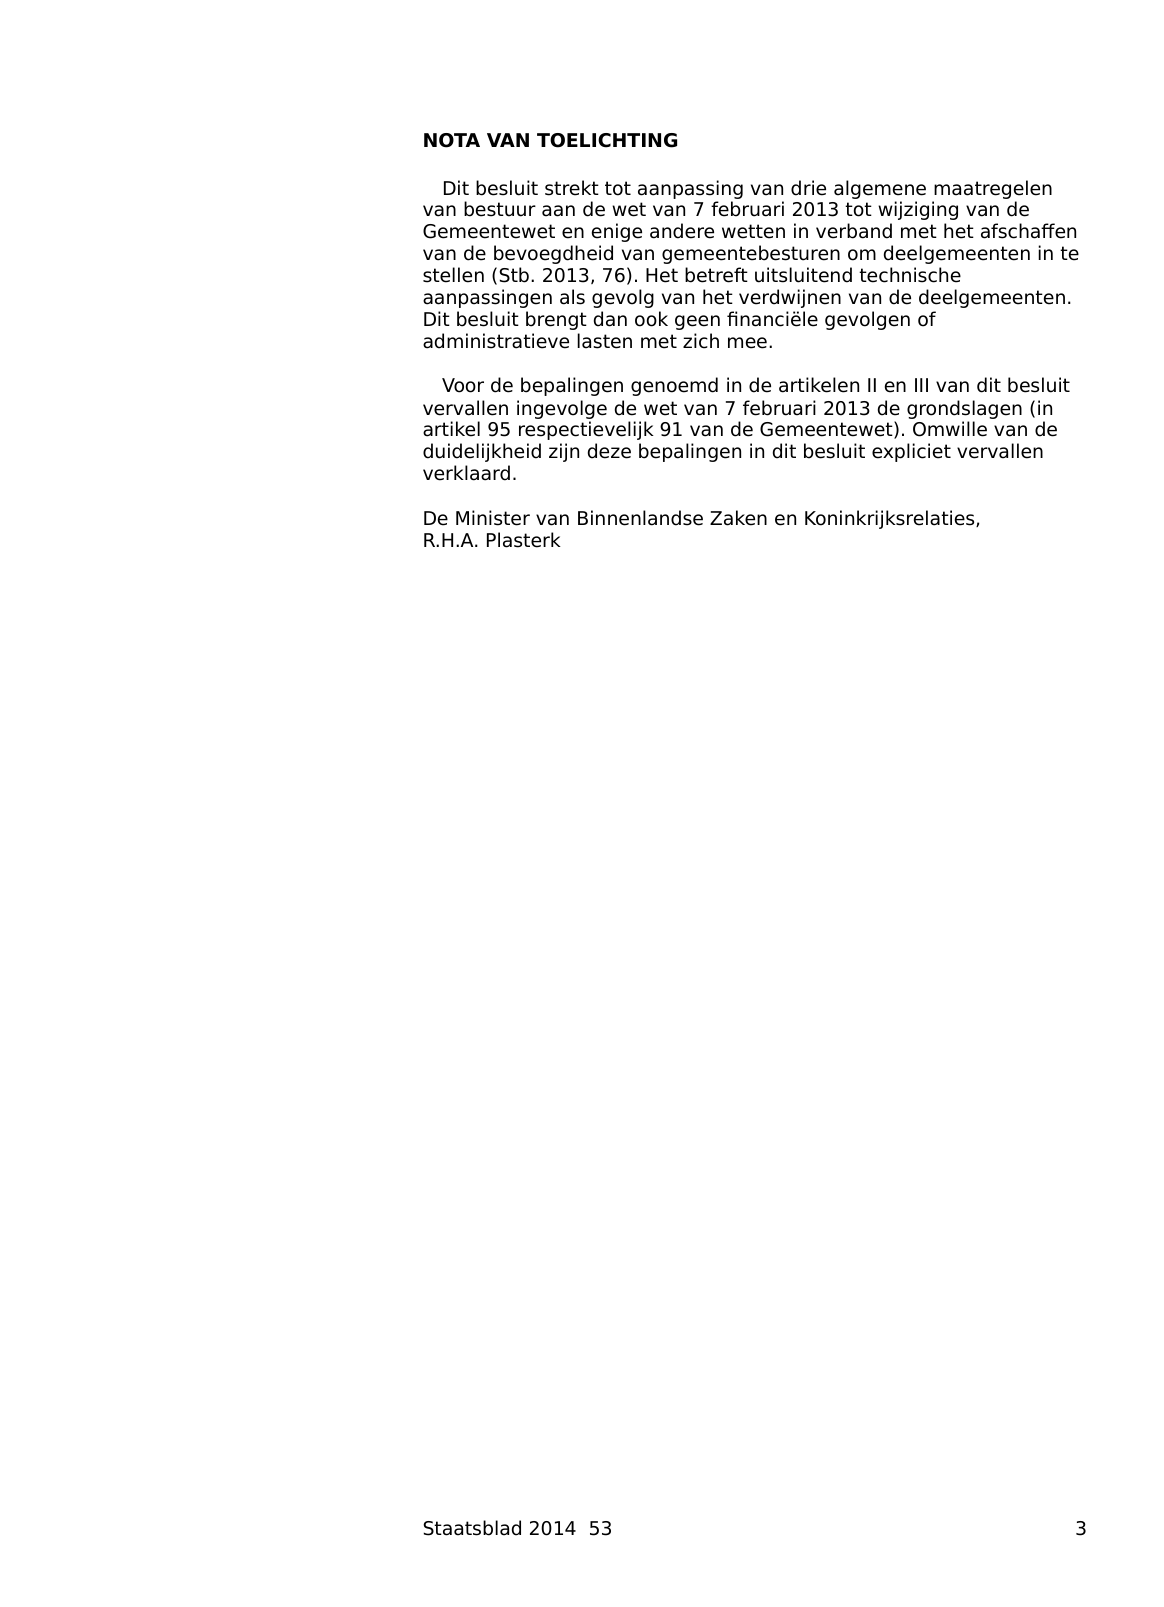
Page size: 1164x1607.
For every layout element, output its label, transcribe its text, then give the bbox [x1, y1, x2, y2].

text De Minister van Binnenlandse Zaken en Koninkrijksrelaties, R.H.A. Plasterk [422, 507, 1087, 551]
text Voor de bepalingen genoemd in de artikelen II en III van dit besluit vervallen ingevolge de wet van 7 februari 2013 de grondslagen (in artikel 95 respectievelijk 91 van de Gemeentewet). Omwille van de duidelijkheid zijn deze bepalingen in dit besluit expliciet vervallen verklaard. [422, 375, 1087, 485]
text Dit besluit strekt tot aanpassing van drie algemene maatregelen van bestuur aan de wet van 7 februari 2013 tot wijziging van de Gemeentewet en enige andere wetten in verband met het afschaffen van de bevoegdheid van gemeentebesturen om deelgemeenten in te stellen (Stb. 2013, 76). Het betreft uitsluitend technische aanpassingen als gevolg van het verdwijnen van de deelgemeenten. Dit besluit brengt dan ook geen financiële gevolgen of administratieve lasten met zich mee. [422, 177, 1087, 353]
subtitle NOTA VAN TOELICHTING [422, 130, 1087, 152]
